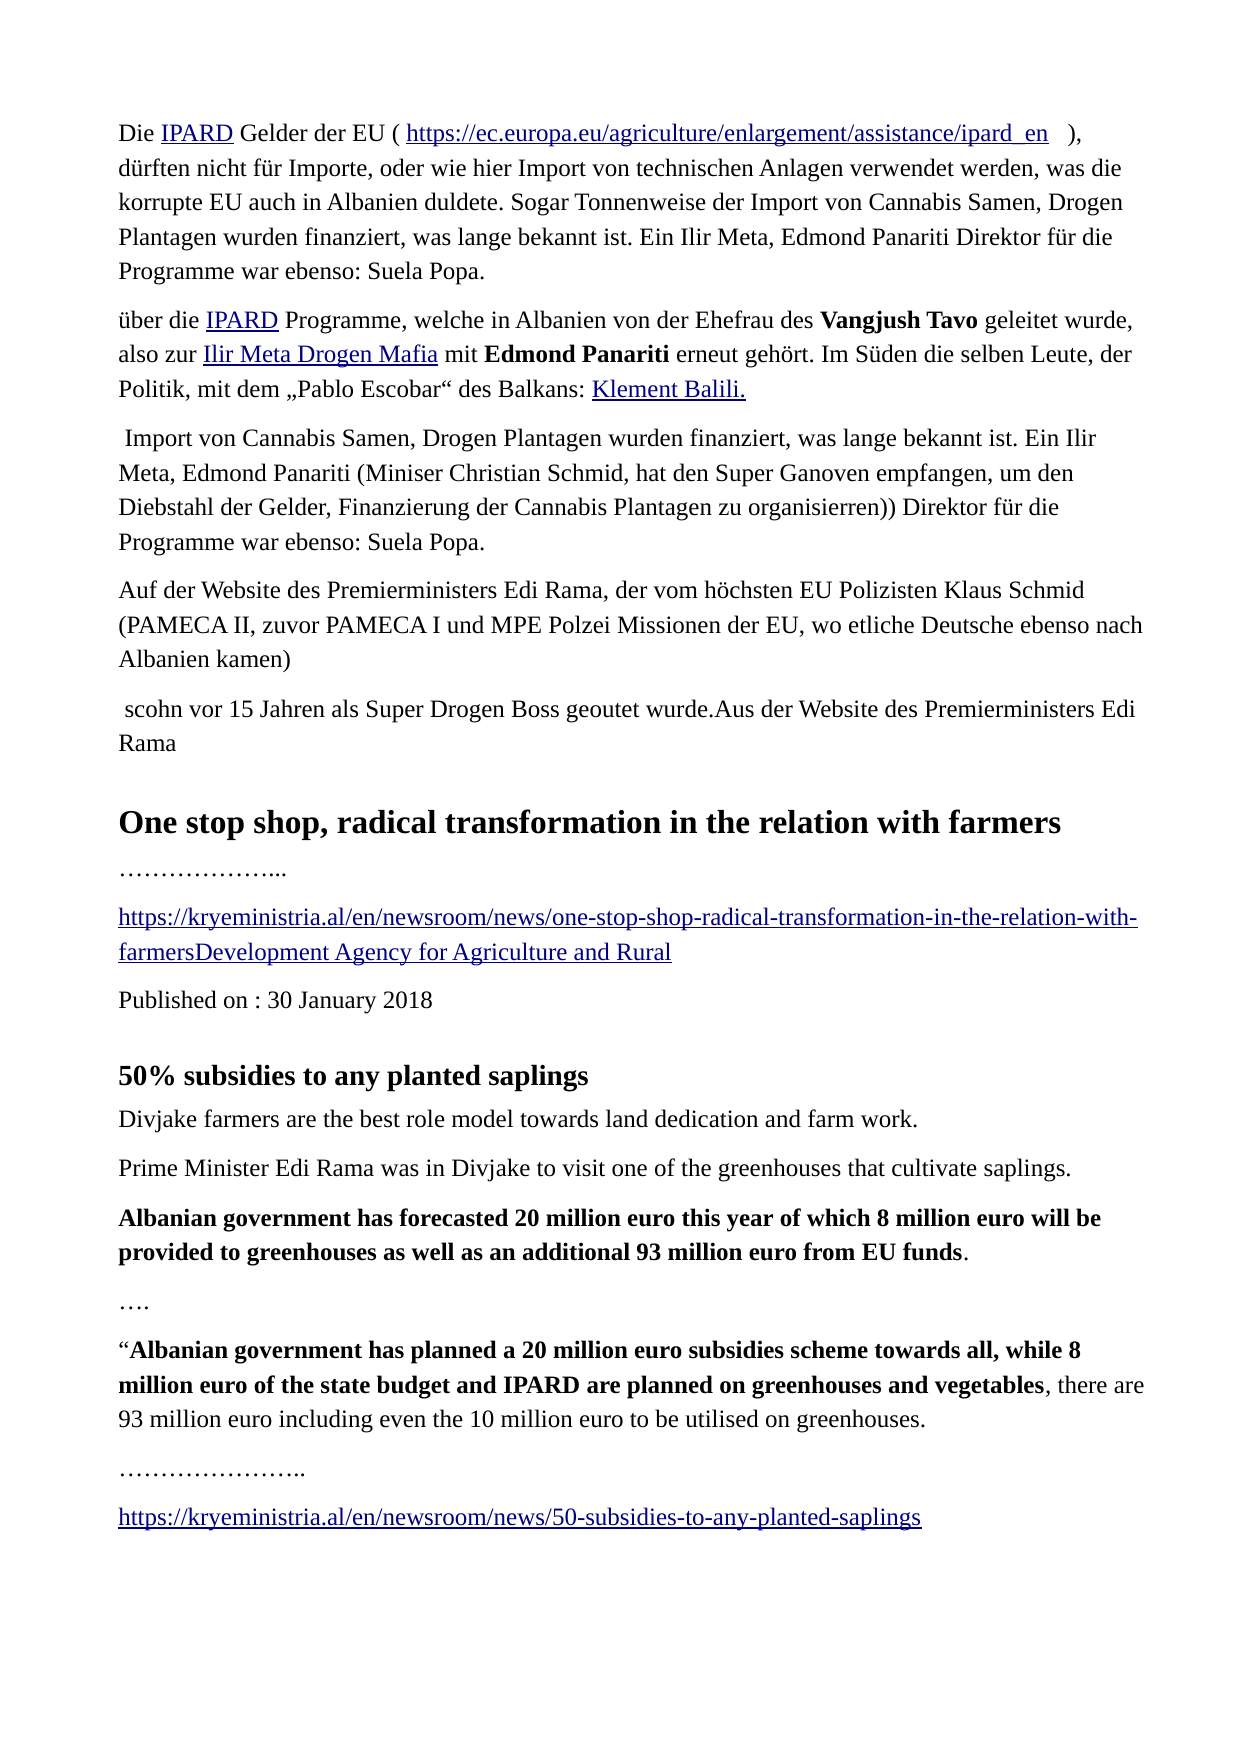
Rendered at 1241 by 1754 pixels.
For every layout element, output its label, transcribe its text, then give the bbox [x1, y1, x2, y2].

text Auf der Website des Premierministers Edi Rama, der vom höchsten EU Polizisten Klaus Schmid (PAMECA II, zuvor PAMECA I und MPE Polzei Missionen der EU, wo etliche Deutsche ebenso nach Albanien kamen) [118, 576, 1152, 673]
text “Albanian government has planned a 20 million euro subsidies scheme towards all, while 8 million euro of the state budget and IPARD are planned on greenhouses and vegetables, there are 93 million euro including even the 10 million euro to be utilised on greenhouses. [118, 1335, 1152, 1433]
text ………………….. [118, 1453, 1152, 1482]
text …. [118, 1286, 1152, 1315]
text Published on : 30 January 2018 [118, 986, 1152, 1014]
text scohn vor 15 Jahren als Super Drogen Boss geoutet wurde.Aus der Website des Premierministers Edi Rama [118, 694, 1152, 757]
subtitle 50% subsidies to any planted saplings [118, 1058, 1152, 1092]
text https://kryeministria.al/en/newsroom/news/one-stop-shop-radical-transformation-in-the-relation-with-farmersDevelopment Agency for Agriculture and Rural [118, 902, 1152, 965]
text Divjake farmers are the best role model towards land dedication and farm work. [118, 1104, 1152, 1133]
text Albanian government has forecasted 20 million euro this year of which 8 million euro will be provided to greenhouses as well as an additional 93 million euro from EU funds. [118, 1203, 1152, 1266]
text über die IPARD Programme, welche in Albanien von der Ehefrau des Vangjush Tavo geleitet wurde, also zur Ilir Meta Drogen Mafia mit Edmond Panariti erneut gehört. Im Süden die selben Leute, der Politik, mit dem „Pablo Escobar“ des Balkans: Klement Balili. [118, 305, 1152, 403]
text https://kryeministria.al/en/newsroom/news/50-subsidies-to-any-planted-saplings [118, 1502, 1152, 1531]
text Import von Cannabis Samen, Drogen Plantagen wurden finanziert, was lange bekannt ist. Ein Ilir Meta, Edmond Panariti (Miniser Christian Schmid, hat den Super Ganoven empfangen, um den Diebstahl der Gelder, Finanzierung der Cannabis Plantagen zu organisierren)) Direktor für die Programme war ebenso: Suela Popa. [118, 423, 1152, 555]
text ………………... [118, 853, 1152, 882]
text Prime Minister Edi Rama was in Divjake to visit one of the greenhouses that cultivate saplings. [118, 1153, 1152, 1182]
subtitle One stop shop, radical transformation in the relation with farmers [118, 802, 1152, 841]
text Die IPARD Gelder der EU ( https://ec.europa.eu/agriculture/enlargement/assistance/ipard_en ), dürften nicht für Importe, oder wie hier Import von technischen Anlagen verwendet werden, was die korrupte EU auch in Albanien duldete. Sogar Tonnenweise der Import von Cannabis Samen, Drogen Plantagen wurden finanziert, was lange bekannt ist. Ein Ilir Meta, Edmond Panariti Direktor für die Programme war ebenso: Suela Popa. [118, 118, 1152, 285]
